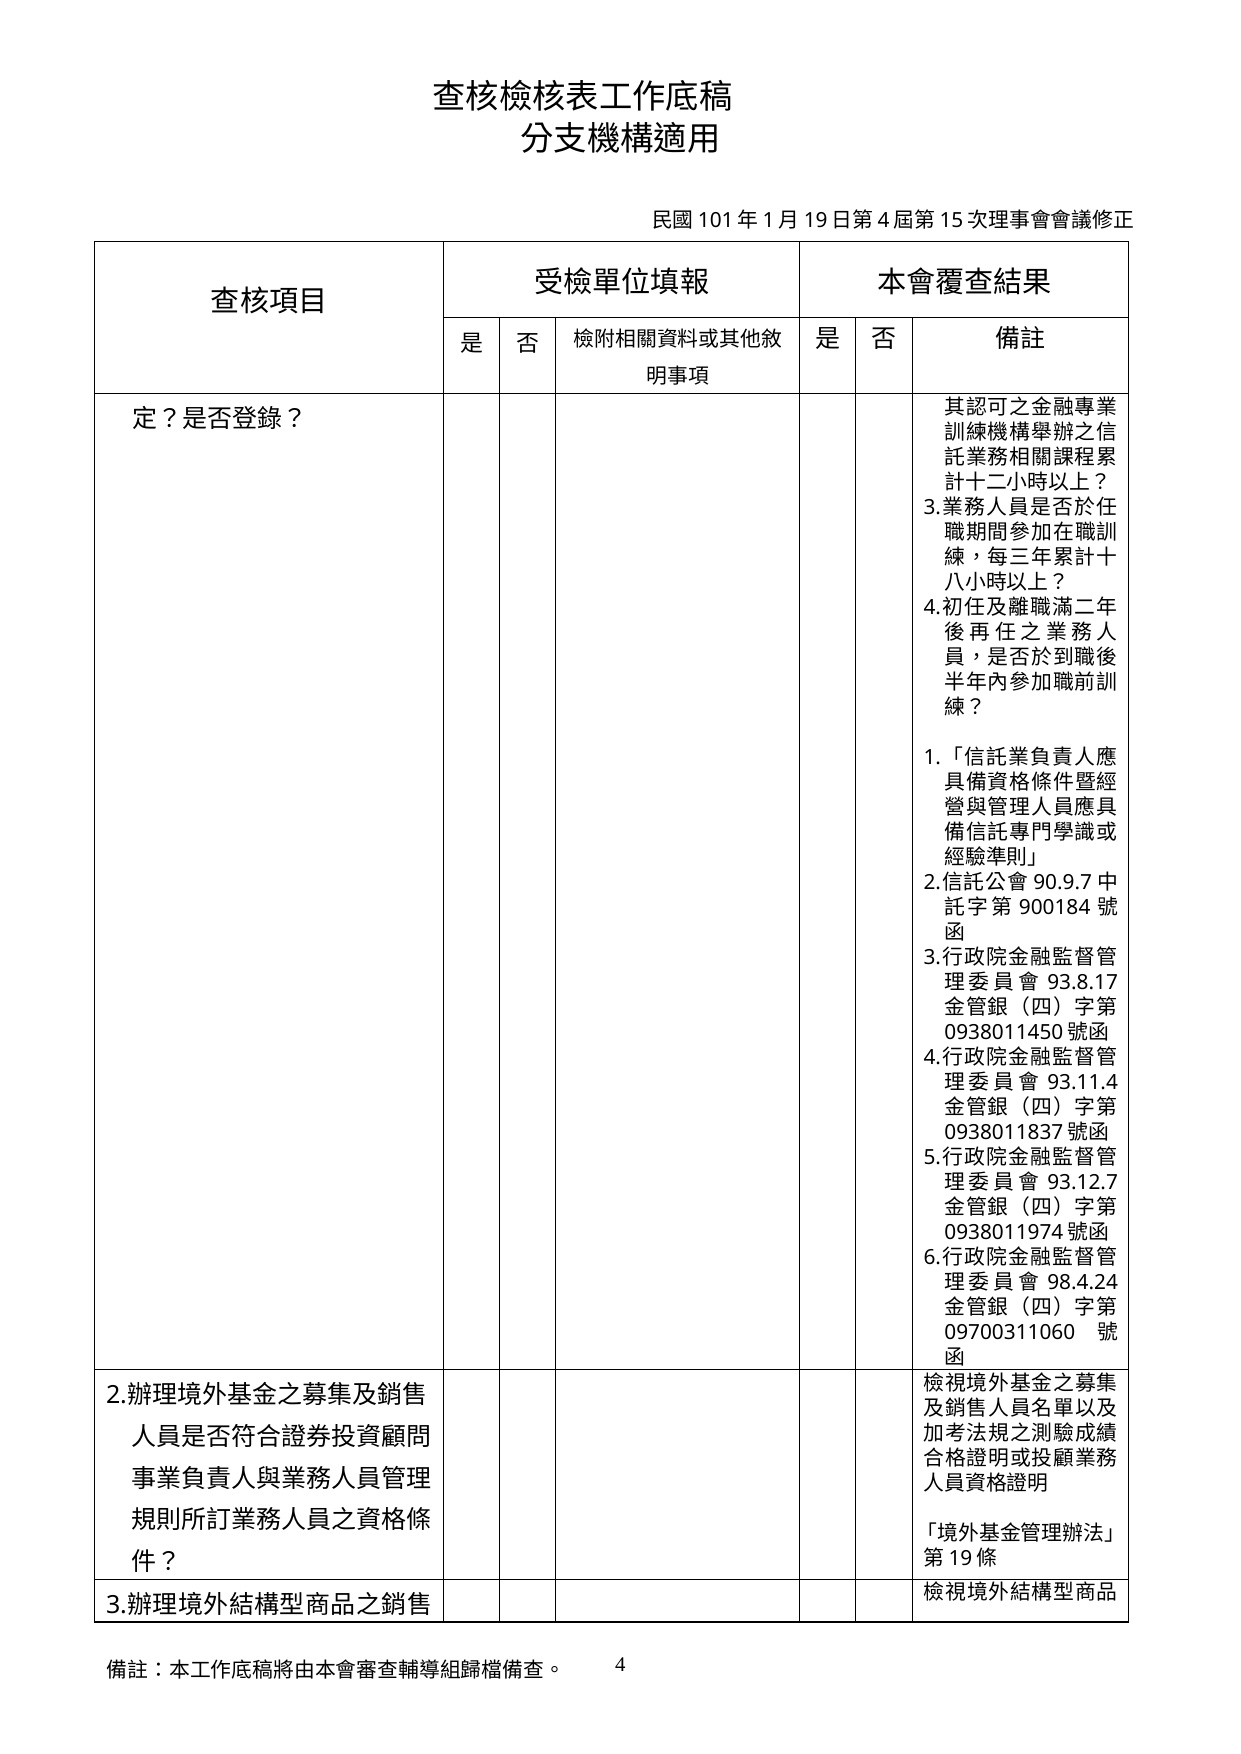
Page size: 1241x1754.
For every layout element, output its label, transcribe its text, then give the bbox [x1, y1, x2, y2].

table_cell [856, 394, 912, 1369]
table_cell 檢附相關資料或其他敘明事項 [556, 318, 799, 393]
table_cell 是 [800, 318, 855, 393]
table_cell 檢視境外基金之募集及銷售人員名單以及加考法規之測驗成績合格證明或投顧業務人員資格證明 「境外基金管理辦法」第19條 [913, 1370, 1128, 1579]
table_cell [856, 1370, 912, 1579]
table_cell [800, 394, 855, 1369]
table_cell 2.辦理境外基金之募集及銷售人員是否符合證券投資顧問事業負責人與業務人員管理規則所訂業務人員之資格條件？ [95, 1370, 443, 1579]
table_cell [556, 394, 799, 1369]
table_cell 檢視境外結構型商品 [913, 1580, 1128, 1621]
table_header 查核項目 [95, 242, 443, 393]
table_cell [800, 1580, 855, 1621]
table_cell 備註 [913, 318, 1128, 393]
table_cell 是 [444, 318, 499, 393]
table_cell [500, 1580, 555, 1621]
table_cell [444, 1580, 499, 1621]
table_header 本會覆查結果 [800, 242, 1128, 317]
table_header 受檢單位填報 [444, 242, 799, 317]
table_cell [800, 1370, 855, 1579]
table_cell [856, 1580, 912, 1621]
table_cell [500, 1370, 555, 1579]
table_cell 3.辦理境外結構型商品之銷售 [95, 1580, 443, 1621]
table_cell [556, 1370, 799, 1579]
table_cell 否 [856, 318, 912, 393]
table_cell [444, 394, 499, 1369]
table_cell 定？是否登錄？ [95, 394, 443, 1369]
table_cell 否 [500, 318, 555, 393]
table_cell [500, 394, 555, 1369]
table_cell [556, 1580, 799, 1621]
table_cell 其認可之金融專業訓練機構舉辦之信託業務相關課程累計十二小時以上？ 3.業務人員是否於任職期間參加在職訓練，每三年累計十八小時以上？ 4.初任及離職滿二年後再任之業務人員，是否於到職後半年內參加職前訓練？ 1.「信託業負責人應具備資格條件暨經營與管理人員應具備信託專門學識或經驗準則」 2.信託公會90.9.7中託字第900184號函 3.行政院金融監督管理委員會93.8.17金管銀（四）字第0938011450號函 4.行政院金融監督管理委員會93.11.4金管銀（四）字第0938011837號函 5.行政院金融監督管理委員會93.12.7金管銀（四）字第0938011974號函 6.行政院金融監督管理委員會98.4.24金管銀（四）字第09700311060號函 [913, 394, 1128, 1369]
table_cell [444, 1370, 499, 1579]
